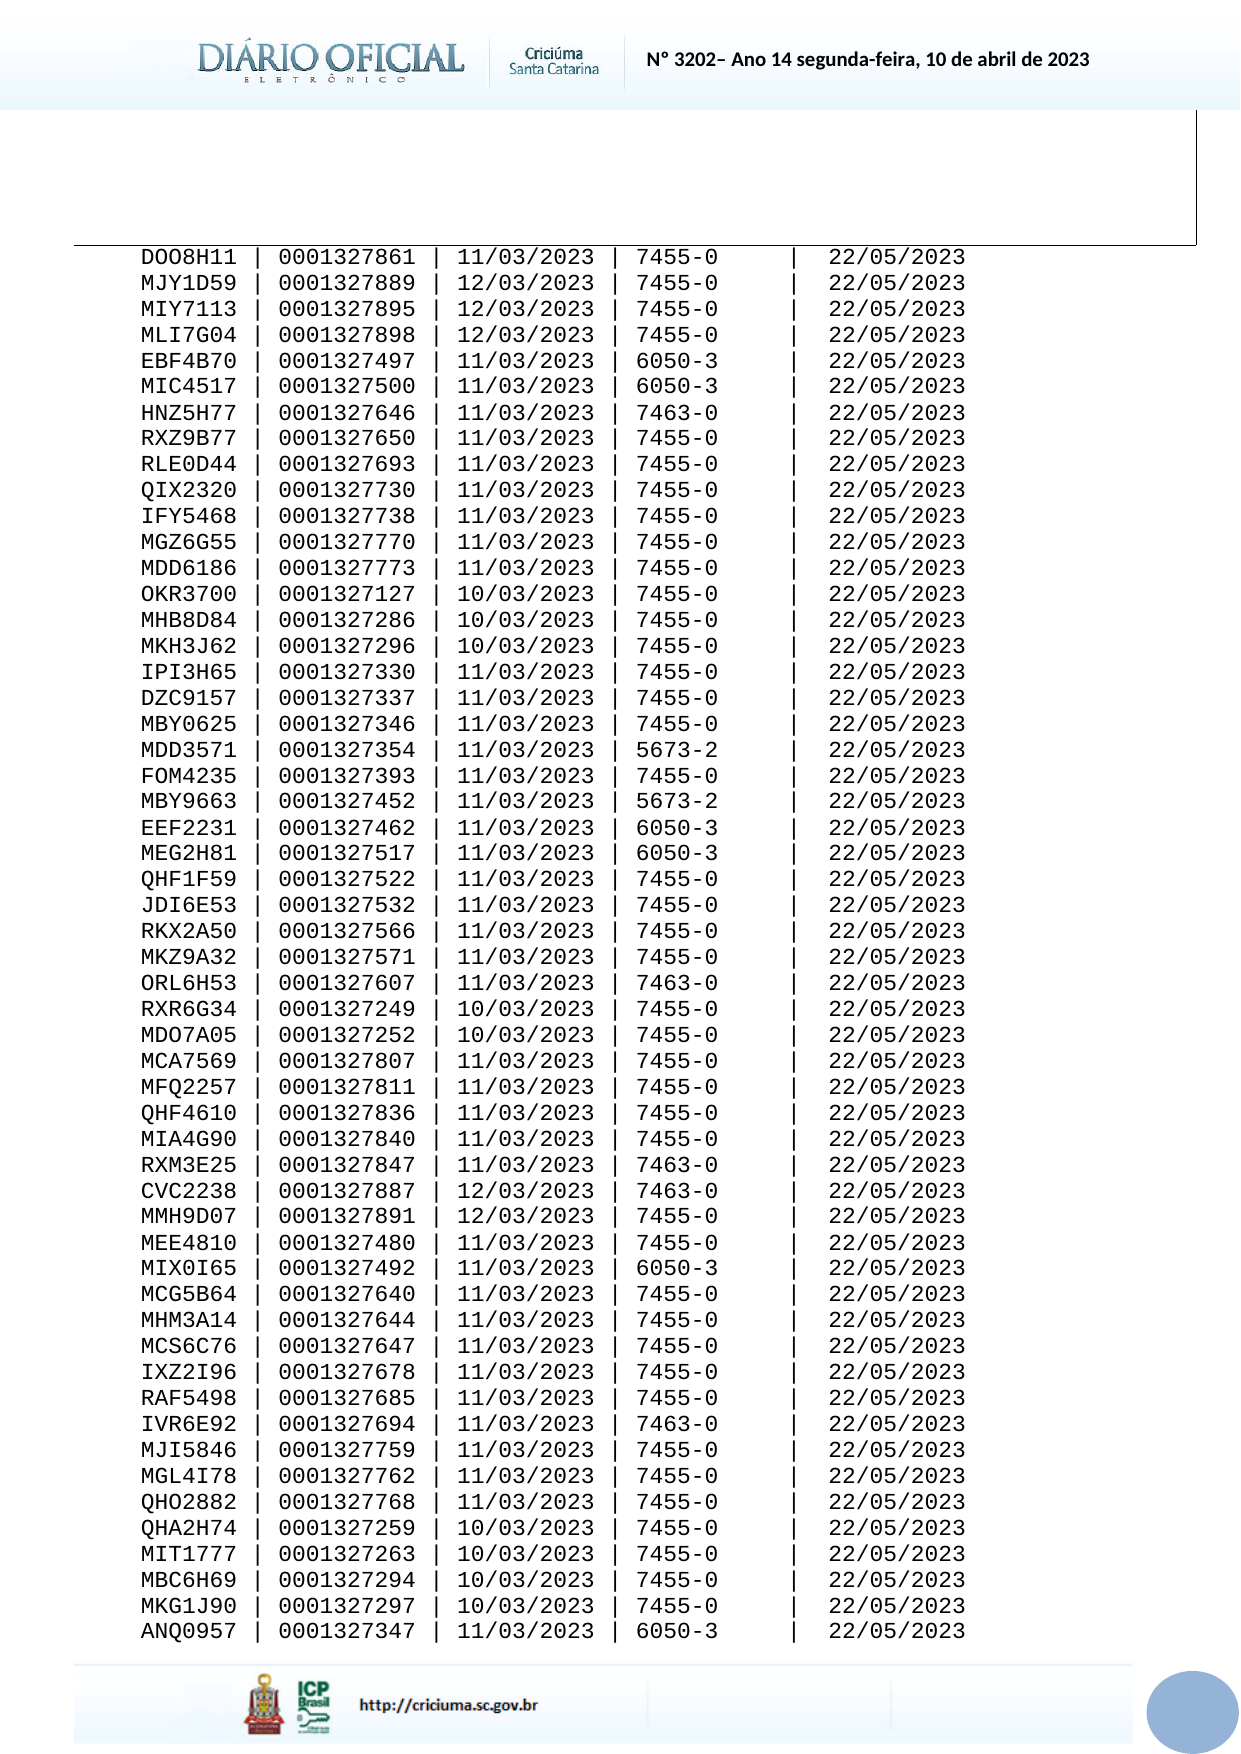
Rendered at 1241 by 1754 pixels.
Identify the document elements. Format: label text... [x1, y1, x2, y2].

text MDO7A05 | 0001327252 | 10/03/2023 | 7455-0 | 22/05/2023 [44, 1023, 1196, 1049]
text JDI6E53 | 0001327532 | 11/03/2023 | 7455-0 | 22/05/2023 [44, 894, 1196, 919]
text MKH3J62 | 0001327296 | 10/03/2023 | 7455-0 | 22/05/2023 [44, 634, 1196, 660]
text MIX0I65 | 0001327492 | 11/03/2023 | 6050-3 | 22/05/2023 [44, 1257, 1196, 1283]
text QHA2H74 | 0001327259 | 10/03/2023 | 7455-0 | 22/05/2023 [44, 1516, 1196, 1542]
text MEE4810 | 0001327480 | 11/03/2023 | 7455-0 | 22/05/2023 [44, 1231, 1196, 1257]
text MCA7569 | 0001327807 | 11/03/2023 | 7455-0 | 22/05/2023 [44, 1049, 1196, 1075]
text MHB8D84 | 0001327286 | 10/03/2023 | 7455-0 | 22/05/2023 [44, 608, 1196, 634]
text RXM3E25 | 0001327847 | 11/03/2023 | 7463-0 | 22/05/2023 [44, 1153, 1196, 1179]
text MCS6C76 | 0001327647 | 11/03/2023 | 7455-0 | 22/05/2023 [44, 1334, 1196, 1361]
text ORL6H53 | 0001327607 | 11/03/2023 | 7463-0 | 22/05/2023 [44, 971, 1196, 997]
text MJY1D59 | 0001327889 | 12/03/2023 | 7455-0 | 22/05/2023 [44, 271, 1196, 297]
text MGL4I78 | 0001327762 | 11/03/2023 | 7455-0 | 22/05/2023 [44, 1464, 1196, 1490]
text MLI7G04 | 0001327898 | 12/03/2023 | 7455-0 | 22/05/2023 [44, 323, 1196, 349]
text MCG5B64 | 0001327640 | 11/03/2023 | 7455-0 | 22/05/2023 [44, 1283, 1196, 1309]
text RAF5498 | 0001327685 | 11/03/2023 | 7455-0 | 22/05/2023 [44, 1386, 1196, 1412]
text QIX2320 | 0001327730 | 11/03/2023 | 7455-0 | 22/05/2023 [44, 479, 1196, 504]
text MIC4517 | 0001327500 | 11/03/2023 | 6050-3 | 22/05/2023 [44, 375, 1196, 401]
text MKZ9A32 | 0001327571 | 11/03/2023 | 7455-0 | 22/05/2023 [44, 946, 1196, 971]
text RKX2A50 | 0001327566 | 11/03/2023 | 7455-0 | 22/05/2023 [44, 919, 1196, 946]
text MKG1J90 | 0001327297 | 10/03/2023 | 7455-0 | 22/05/2023 [44, 1594, 1196, 1620]
text MIA4G90 | 0001327840 | 11/03/2023 | 7455-0 | 22/05/2023 [44, 1127, 1196, 1153]
text FOM4235 | 0001327393 | 11/03/2023 | 7455-0 | 22/05/2023 [44, 764, 1196, 790]
text MBY9663 | 0001327452 | 11/03/2023 | 5673-2 | 22/05/2023 [44, 790, 1196, 816]
text QHO2882 | 0001327768 | 11/03/2023 | 7455-0 | 22/05/2023 [44, 1490, 1196, 1516]
text MIY7113 | 0001327895 | 12/03/2023 | 7455-0 | 22/05/2023 [44, 297, 1196, 323]
text RXR6G34 | 0001327249 | 10/03/2023 | 7455-0 | 22/05/2023 [44, 997, 1196, 1023]
text RLE0D44 | 0001327693 | 11/03/2023 | 7455-0 | 22/05/2023 [44, 453, 1196, 479]
text MMH9D07 | 0001327891 | 12/03/2023 | 7455-0 | 22/05/2023 [44, 1205, 1196, 1231]
text IVR6E92 | 0001327694 | 11/03/2023 | 7463-0 | 22/05/2023 [44, 1412, 1196, 1438]
text RXZ9B77 | 0001327650 | 11/03/2023 | 7455-0 | 22/05/2023 [44, 427, 1196, 453]
text IPI3H65 | 0001327330 | 11/03/2023 | 7455-0 | 22/05/2023 [44, 660, 1196, 686]
text ANQ0957 | 0001327347 | 11/03/2023 | 6050-3 | 22/05/2023 [44, 1620, 1196, 1646]
text MFQ2257 | 0001327811 | 11/03/2023 | 7455-0 | 22/05/2023 [44, 1075, 1196, 1101]
text EEF2231 | 0001327462 | 11/03/2023 | 6050-3 | 22/05/2023 [44, 816, 1196, 842]
text MDD3571 | 0001327354 | 11/03/2023 | 5673-2 | 22/05/2023 [44, 738, 1196, 764]
text DZC9157 | 0001327337 | 11/03/2023 | 7455-0 | 22/05/2023 [44, 686, 1196, 712]
text QHF4610 | 0001327836 | 11/03/2023 | 7455-0 | 22/05/2023 [44, 1101, 1196, 1127]
text MHM3A14 | 0001327644 | 11/03/2023 | 7455-0 | 22/05/2023 [44, 1309, 1196, 1334]
text MBC6H69 | 0001327294 | 10/03/2023 | 7455-0 | 22/05/2023 [44, 1568, 1196, 1594]
text CVC2238 | 0001327887 | 12/03/2023 | 7463-0 | 22/05/2023 [44, 1179, 1196, 1205]
text MJI5846 | 0001327759 | 11/03/2023 | 7455-0 | 22/05/2023 [44, 1438, 1196, 1464]
text DOO8H11 | 0001327861 | 11/03/2023 | 7455-0 | 22/05/2023 [44, 245, 1196, 271]
text MIT1777 | 0001327263 | 10/03/2023 | 7455-0 | 22/05/2023 [44, 1542, 1196, 1568]
text MGZ6G55 | 0001327770 | 11/03/2023 | 7455-0 | 22/05/2023 [44, 531, 1196, 556]
text MDD6186 | 0001327773 | 11/03/2023 | 7455-0 | 22/05/2023 [44, 556, 1196, 582]
text IXZ2I96 | 0001327678 | 11/03/2023 | 7455-0 | 22/05/2023 [44, 1361, 1196, 1386]
text IFY5468 | 0001327738 | 11/03/2023 | 7455-0 | 22/05/2023 [44, 504, 1196, 531]
text EBF4B70 | 0001327497 | 11/03/2023 | 6050-3 | 22/05/2023 [44, 349, 1196, 375]
text MEG2H81 | 0001327517 | 11/03/2023 | 6050-3 | 22/05/2023 [44, 842, 1196, 868]
text HNZ5H77 | 0001327646 | 11/03/2023 | 7463-0 | 22/05/2023 [44, 401, 1196, 427]
text QHF1F59 | 0001327522 | 11/03/2023 | 7455-0 | 22/05/2023 [44, 868, 1196, 894]
text OKR3700 | 0001327127 | 10/03/2023 | 7455-0 | 22/05/2023 [44, 582, 1196, 608]
text MBY0625 | 0001327346 | 11/03/2023 | 7455-0 | 22/05/2023 [44, 712, 1196, 738]
